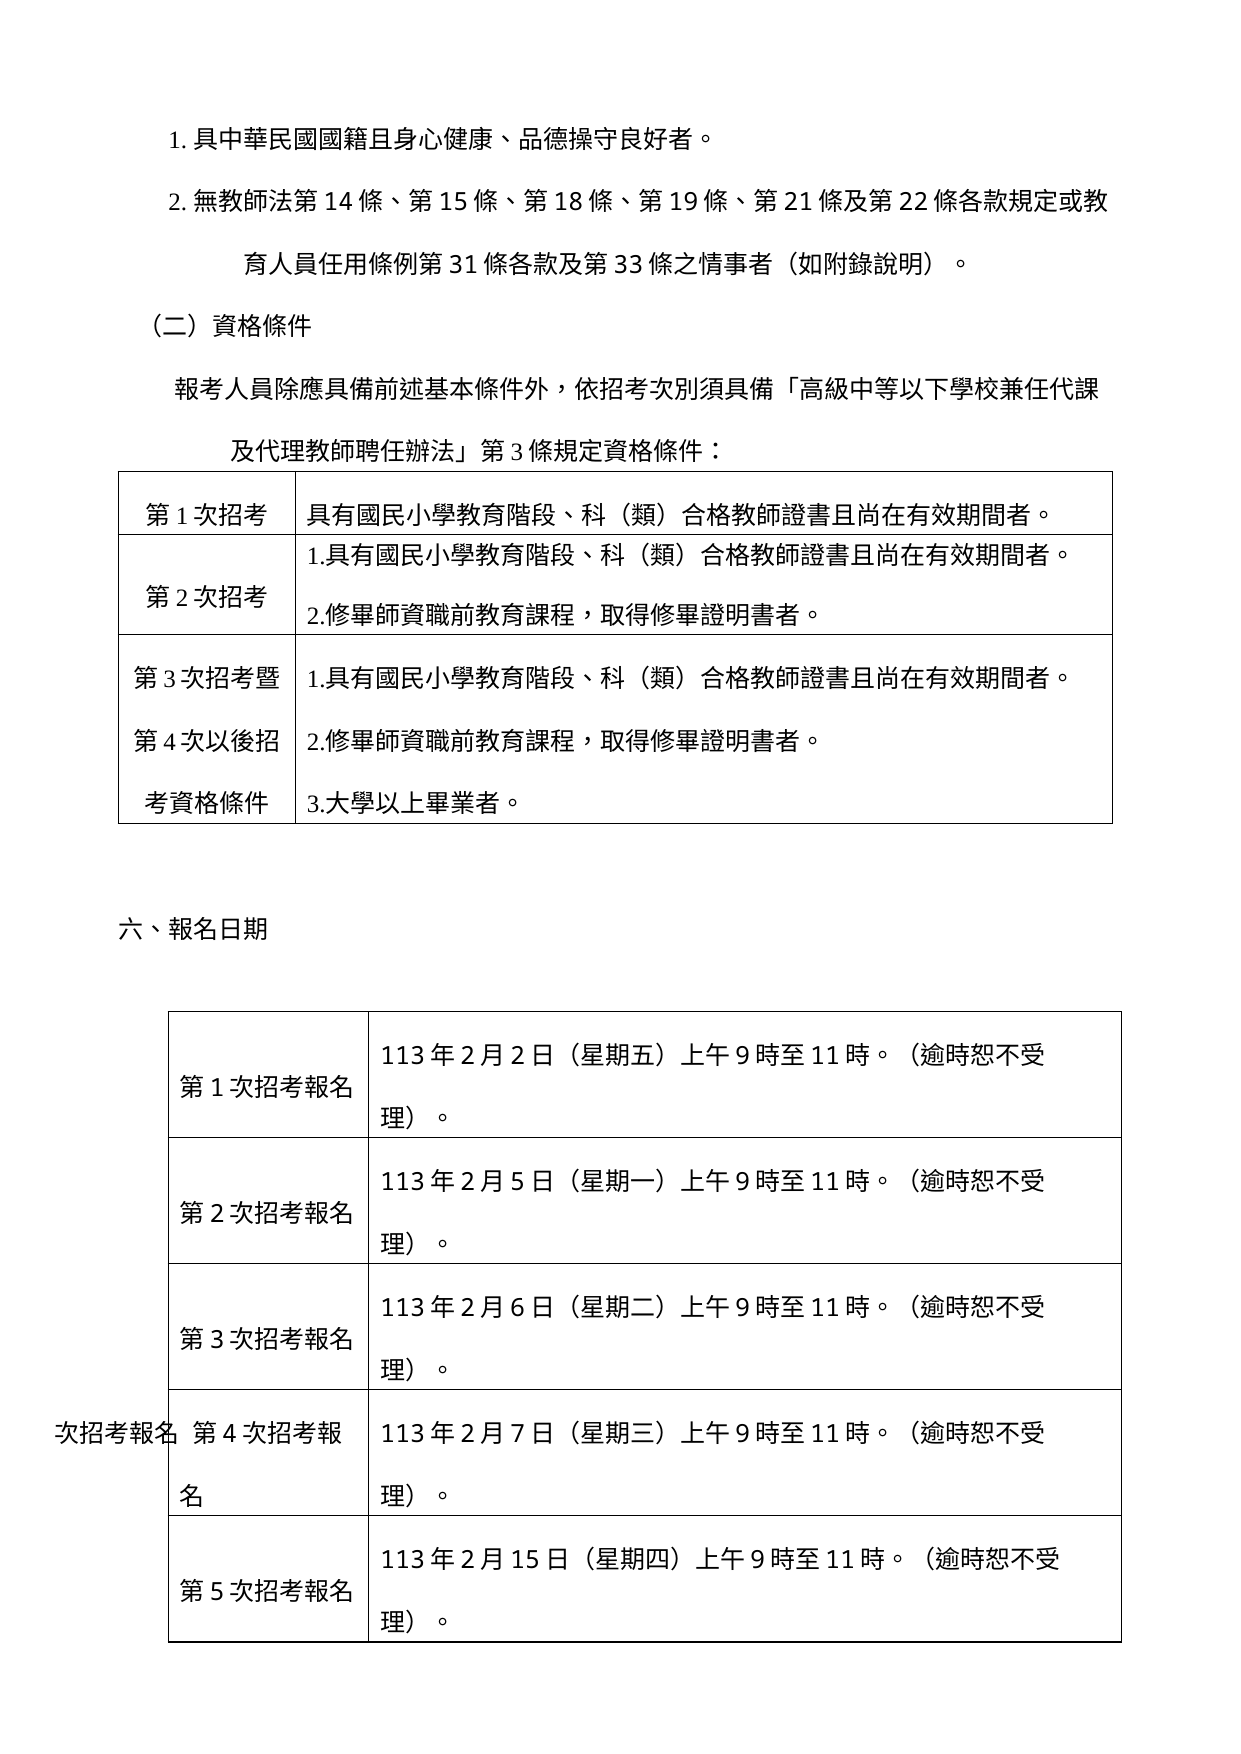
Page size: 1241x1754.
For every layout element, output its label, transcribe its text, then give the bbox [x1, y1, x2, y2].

table_cell 113年2月7日（星期三）上午9時至11時。（逾時恕不受理）。 [369, 1390, 1121, 1515]
table_header 第1次招考 [119, 472, 295, 534]
table_cell 第3次招考暨 第4次以後招考資格條件 [119, 635, 295, 823]
table_header 第1次招考報名 [169, 1012, 368, 1137]
text 2. 無教師法第14條、第15條、第18條、第19條、第21條及第22條各款規定或教育人員任用條例第31條各款及第33條之情事者（如附錄說明）。 [118, 158, 1122, 283]
table_cell 113年2月15日（星期四）上午9時至11時。（逾時恕不受理）。 [369, 1516, 1121, 1641]
table_cell 113年2月6日（星期二）上午9時至11時。（逾時恕不受理）。 [369, 1264, 1121, 1389]
table_cell 1.具有國民小學教育階段、科（類）合格教師證書且尚在有效期間者。 2.修畢師資職前教育課程，取得修畢證明書者。 [296, 535, 1112, 634]
table_cell 第2次招考報名 [169, 1138, 368, 1263]
text 報考人員除應具備前述基本條件外，依招考次別須具備「高級中等以下學校兼任代課及代理教師聘任辦法」第3條規定資格條件： [118, 346, 1122, 471]
text 六、報名日期 [118, 886, 1122, 1011]
table_header 具有國民小學教育階段、科（類）合格教師證書且尚在有效期間者。 [296, 472, 1112, 534]
table_cell 第2次招考 [119, 535, 295, 634]
table_cell 第5次招考報名 [169, 1516, 368, 1641]
text （二）資格條件 [118, 283, 1122, 346]
table_cell 第3次招考報名 [169, 1264, 368, 1389]
text 1. 具中華民國國籍且身心健康、品德操守良好者。 [118, 96, 1122, 158]
table_header 113年2月2日（星期五）上午9時至11時。（逾時恕不受理）。 [369, 1012, 1121, 1137]
table_cell 1.具有國民小學教育階段、科（類）合格教師證書且尚在有效期間者。 2.修畢師資職前教育課程，取得修畢證明書者。 3.大學以上畢業者。 [296, 635, 1112, 823]
table_cell 113年2月5日（星期一）上午9時至11時。（逾時恕不受理）。 [369, 1138, 1121, 1263]
table_cell 第4次招考報名 第4次招考報名 [169, 1390, 368, 1515]
